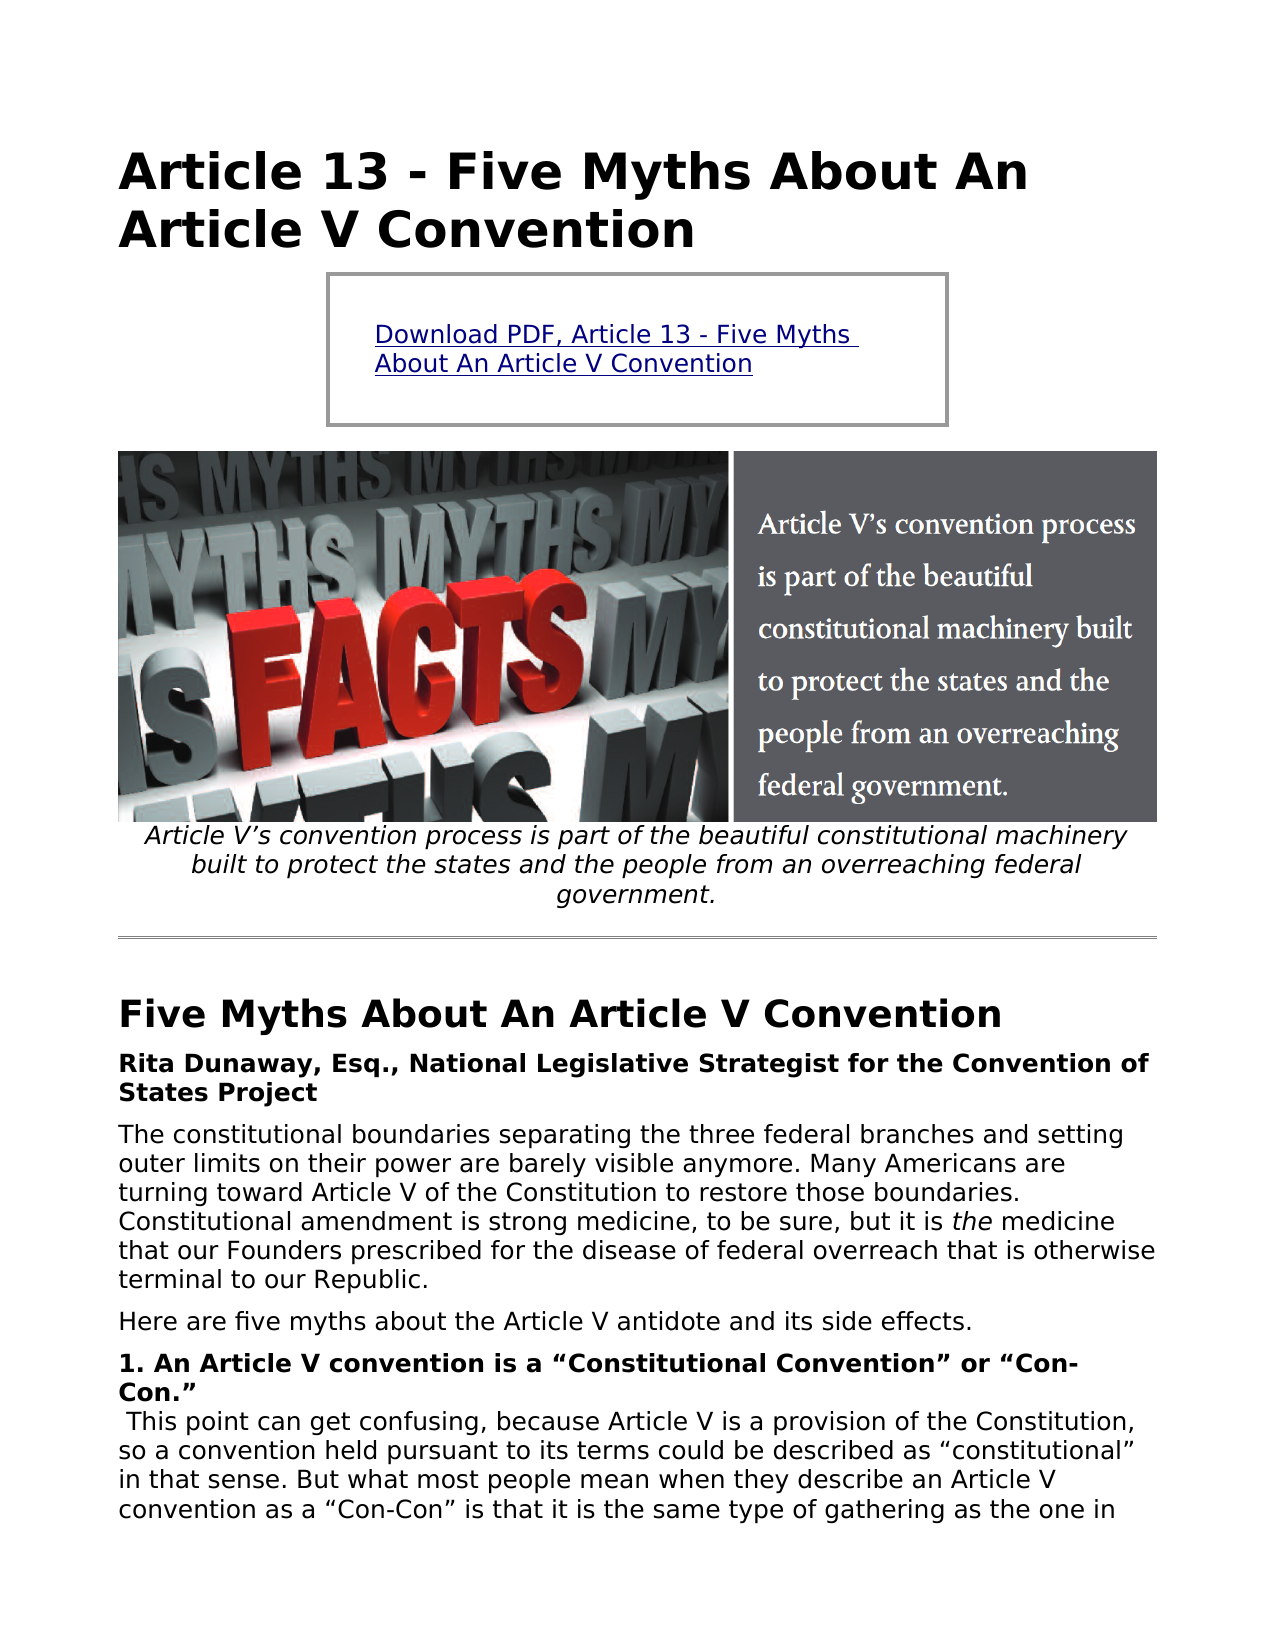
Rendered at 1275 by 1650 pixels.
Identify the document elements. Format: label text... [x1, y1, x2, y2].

text The constitutional boundaries separating the three federal branches and setting outer limits on their power are barely visible anymore. Many Americans are turning toward Article V of the Constitution to restore those boundaries. Constitutional amendment is strong medicine, to be sure, but it is the medicine that our Founders prescribed for the disease of federal overreach that is otherwise terminal to our Republic. [118, 1120, 1157, 1295]
table_header Download PDF, Article 13 - Five Myths About An Article V Convention [339, 285, 936, 414]
text Here are five myths about the Article V antidote and its side effects. [118, 1307, 1157, 1336]
picture [118, 451, 1157, 822]
subtitle Article 13 - Five Myths About An Article V Convention [118, 143, 1157, 259]
text Article V’s convention process is part of the beautiful constitutional machinery built to protect the states and the people from an overreaching federal government. [118, 822, 1157, 909]
text 1. An Article V convention is a “Constitutional Convention” or “Con-Con.” This point can get confusing, because Article V is a provision of the Constitution, so a convention held pursuant to its terms could be described as “constitutional” in that sense. But what most people mean when they describe an Article V convention as a “Con-Con” is that it is the same type of gathering as the one in [118, 1349, 1157, 1524]
text Rita Dunaway, Esq., National Legislative Strategist for the Convention of States Project [118, 1049, 1157, 1107]
subtitle Five Myths About An Article V Convention [118, 993, 1157, 1036]
